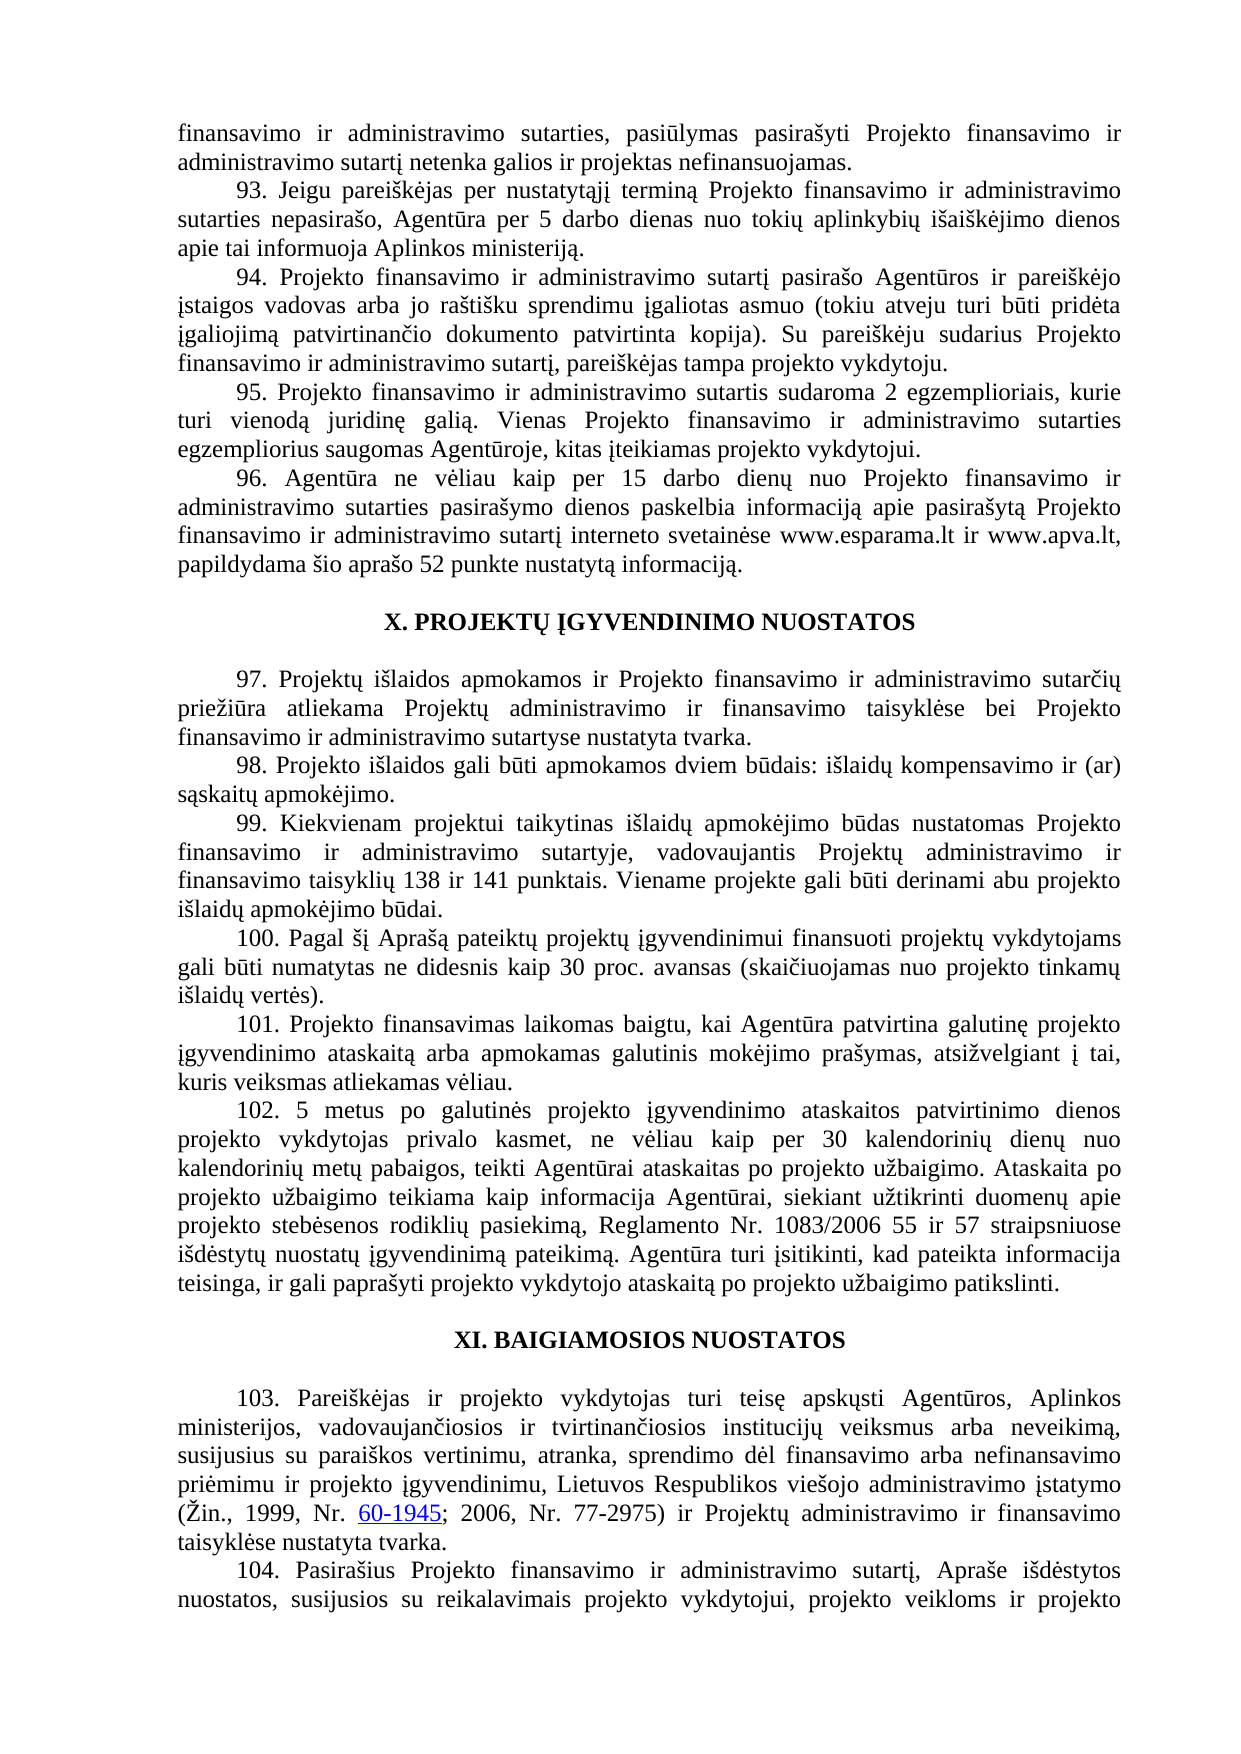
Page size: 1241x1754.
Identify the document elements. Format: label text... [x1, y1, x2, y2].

text 93. Jeigu pareiškėjas per nustatytąjį terminą Projekto finansavimo ir administravimo sutarties nepasirašo, Agentūra per 5 darbo dienas nuo tokių aplinkybių išaiškėjimo dienos apie tai informuoja Aplinkos ministeriją. [177, 176, 1122, 262]
text 99. Kiekvienam projektui taikytinas išlaidų apmokėjimo būdas nustatomas Projekto finansavimo ir administravimo sutartyje, vadovaujantis Projektų administravimo ir finansavimo taisyklių 138 ir 141 punktais. Viename projekte gali būti derinami abu projekto išlaidų apmokėjimo būdai. [177, 808, 1122, 923]
text 98. Projekto išlaidos gali būti apmokamos dviem būdais: išlaidų kompensavimo ir (ar) sąskaitų apmokėjimo. [177, 751, 1122, 808]
text 103. Pareiškėjas ir projekto vykdytojas turi teisę apskųsti Agentūros, Aplinkos ministerijos, vadovaujančiosios ir tvirtinančiosios institucijų veiksmus arba neveikimą, susijusius su paraiškos vertinimu, atranka, sprendimo dėl finansavimo arba nefinansavimo priėmimu ir projekto įgyvendinimu, Lietuvos Respublikos viešojo administravimo įstatymo (Žin., 1999, Nr. 60-1945; 2006, Nr. 77-2975) ir Projektų administravimo ir finansavimo taisyklėse nustatyta tvarka. [177, 1383, 1122, 1556]
text 101. Projekto finansavimas laikomas baigtu, kai Agentūra patvirtina galutinę projekto įgyvendinimo ataskaitą arba apmokamas galutinis mokėjimo prašymas, atsižvelgiant į tai, kuris veiksmas atliekamas vėliau. [177, 1009, 1122, 1096]
text 100. Pagal šį Aprašą pateiktų projektų įgyvendinimui finansuoti projektų vykdytojams gali būti numatytas ne didesnis kaip 30 proc. avansas (skaičiuojamas nuo projekto tinkamų išlaidų vertės). [177, 923, 1122, 1009]
text 102. 5 metus po galutinės projekto įgyvendinimo ataskaitos patvirtinimo dienos projekto vykdytojas privalo kasmet, ne vėliau kaip per 30 kalendorinių dienų nuo kalendorinių metų pabaigos, teikti Agentūrai ataskaitas po projekto užbaigimo. Ataskaita po projekto užbaigimo teikiama kaip informacija Agentūrai, siekiant užtikrinti duomenų apie projekto stebėsenos rodiklių pasiekimą, Reglamento Nr. 1083/2006 55 ir 57 straipsniuose išdėstytų nuostatų įgyvendinimą pateikimą. Agentūra turi įsitikinti, kad pateikta informacija teisinga, ir gali paprašyti projekto vykdytojo ataskaitą po projekto užbaigimo patikslinti. [177, 1096, 1122, 1297]
text 96. Agentūra ne vėliau kaip per 15 darbo dienų nuo Projekto finansavimo ir administravimo sutarties pasirašymo dienos paskelbia informaciją apie pasirašytą Projekto finansavimo ir administravimo sutartį interneto svetainėse www.esparama.lt ir www.apva.lt, papildydama šio aprašo 52 punkte nustatytą informaciją. [177, 463, 1122, 578]
text 95. Projekto finansavimo ir administravimo sutartis sudaroma 2 egzemplioriais, kurie turi vienodą juridinę galią. Vienas Projekto finansavimo ir administravimo sutarties egzempliorius saugomas Agentūroje, kitas įteikiamas projekto vykdytojui. [177, 377, 1122, 463]
text 94. Projekto finansavimo ir administravimo sutartį pasirašo Agentūros ir pareiškėjo įstaigos vadovas arba jo raštišku sprendimu įgaliotas asmuo (tokiu atveju turi būti pridėta įgaliojimą patvirtinančio dokumento patvirtinta kopija). Su pareiškėju sudarius Projekto finansavimo ir administravimo sutartį, pareiškėjas tampa projekto vykdytoju. [177, 262, 1122, 377]
text XI. BAIGIAMOSIOS NUOSTATOS [177, 1326, 1122, 1354]
text X. PROJEKTŲ ĮGYVENDINIMO NUOSTATOS [177, 607, 1122, 636]
text 104. Pasirašius Projekto finansavimo ir administravimo sutartį, Apraše išdėstytos nuostatos, susijusios su reikalavimais projekto vykdytojui, projekto veikloms ir projekto [177, 1556, 1122, 1613]
text 97. Projektų išlaidos apmokamos ir Projekto finansavimo ir administravimo sutarčių priežiūra atliekama Projektų administravimo ir finansavimo taisyklėse bei Projekto finansavimo ir administravimo sutartyse nustatyta tvarka. [177, 664, 1122, 751]
text finansavimo ir administravimo sutarties, pasiūlymas pasirašyti Projekto finansavimo ir administravimo sutartį netenka galios ir projektas nefinansuojamas. [177, 118, 1122, 176]
